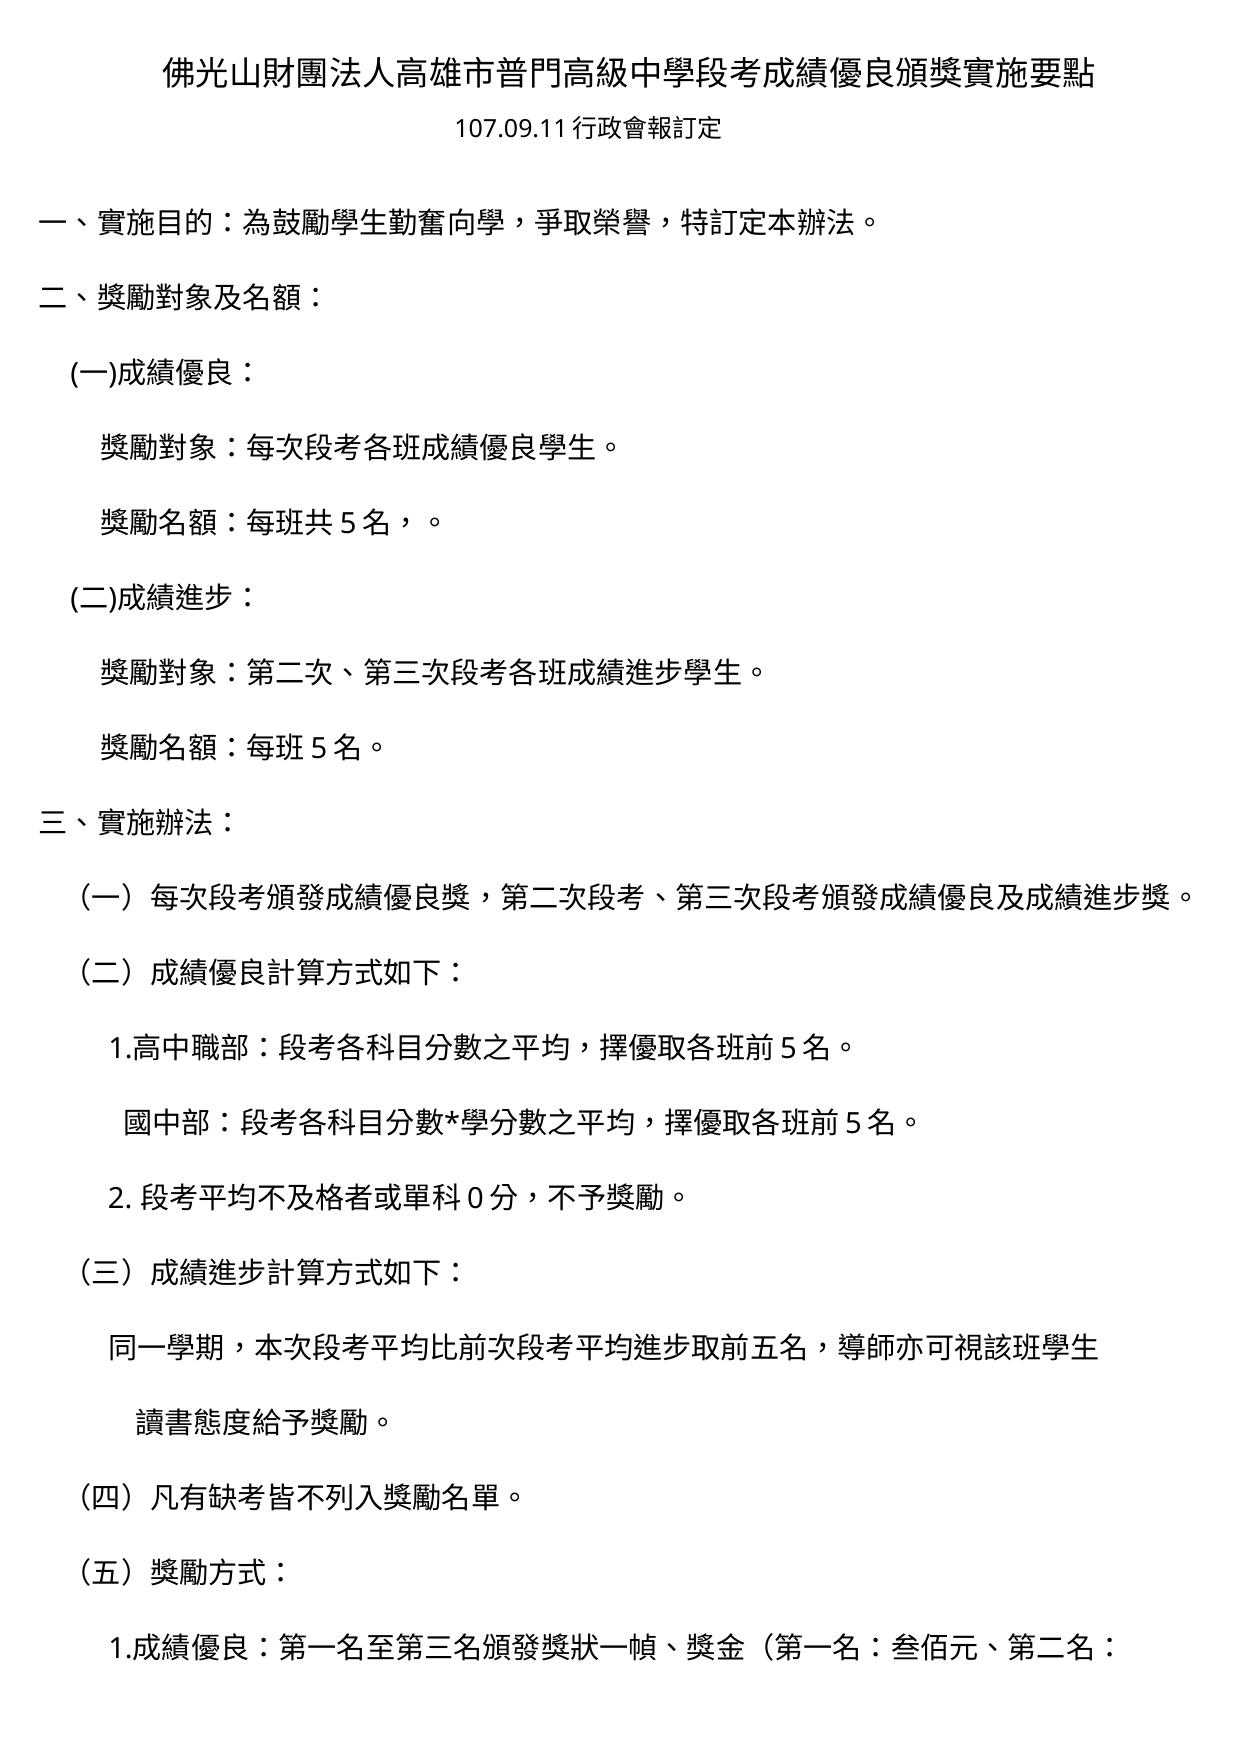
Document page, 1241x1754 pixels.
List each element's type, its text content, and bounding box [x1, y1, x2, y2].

text （二）成績優良計算方式如下： [47, 933, 1211, 1008]
text 國中部：段考各科目分數*學分數之平均，擇優取各班前5名。 2. 段考平均不及格者或單科0分，不予獎勵。 [47, 1083, 1211, 1233]
text 獎勵名額：每班共5名，。 [47, 483, 1211, 558]
text 二、獎勵對象及名額： [38, 258, 1211, 333]
text 獎勵對象：每次段考各班成績優良學生。 [47, 408, 1211, 483]
text （一）每次段考頒發成績優良獎，第二次段考、第三次段考頒發成績優良及成績進步獎。 [47, 858, 1211, 933]
text 獎勵名額：每班5名。 [47, 708, 1211, 783]
text 獎勵對象：第二次、第三次段考各班成績進步學生。 [47, 633, 1211, 708]
text （三）成績進步計算方式如下： 同一學期，本次段考平均比前次段考平均進步取前五名，導師亦可視該班學生 [47, 1233, 1211, 1383]
text (一)成績優良： [47, 333, 1211, 408]
text 1.成績優良：第一名至第三名頒發獎狀一幀、獎金（第一名：叁佰元、第二名： [47, 1608, 1211, 1683]
text 佛光山財團法人高雄市普門高級中學段考成績優良頒獎實施要點 [47, 33, 1211, 108]
text （四）凡有缺考皆不列入獎勵名單。 [47, 1458, 1211, 1533]
text (二)成績進步： [47, 558, 1211, 633]
text 讀書態度給予獎勵。 [97, 1383, 1211, 1458]
text 一、實施目的：為鼓勵學生勤奮向學，爭取榮譽，特訂定本辦法。 [38, 183, 1211, 258]
text 1.高中職部：段考各科目分數之平均，擇優取各班前5名。 [47, 1008, 1211, 1083]
text 三、實施辦法： [38, 783, 1211, 858]
text （五）獎勵方式： [47, 1533, 1211, 1608]
text 107.09.11行政會報訂定 [38, 108, 1211, 146]
